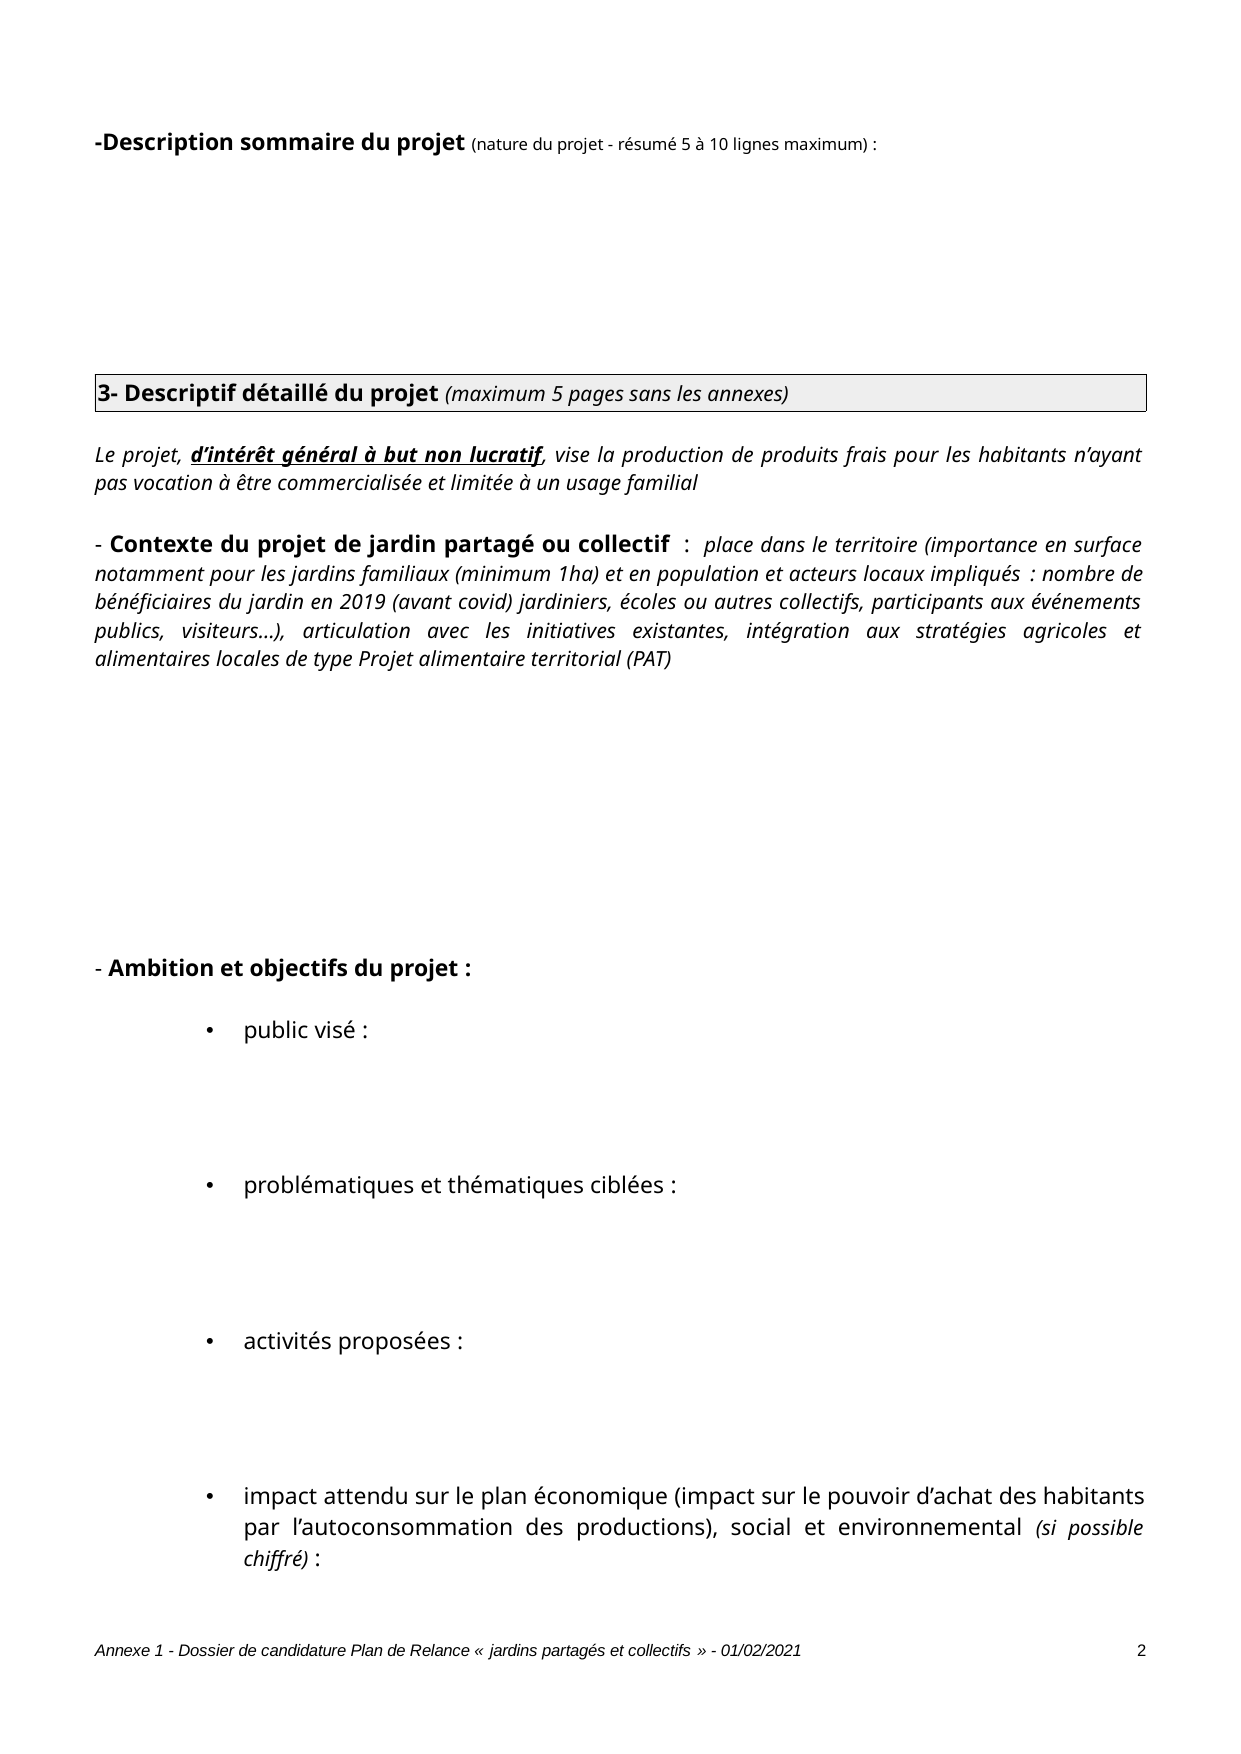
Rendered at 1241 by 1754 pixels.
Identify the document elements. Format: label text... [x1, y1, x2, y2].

list public visé : [206, 1014, 1146, 1045]
text - Contexte du projet de jardin partagé ou collectif : place dans le territoire (importance en surface notamment pour les jardins familiaux (minimum 1ha) et en population et acteurs locaux impliqués : nombre de bénéficiaires du jardin en 2019 (avant covid) jardiniers, écoles ou autres collectifs, participants aux événements publics, visiteurs…), articulation avec les initiatives existantes, intégration aux stratégies agricoles et alimentaires locales de type Projet alimentaire territorial (PAT) [94, 528, 1146, 673]
list problématiques et thématiques ciblées : [206, 1169, 1146, 1201]
text 3- Descriptif détaillé du projet (maximum 5 pages sans les annexes) [96, 375, 1146, 411]
list activités proposées : [206, 1325, 1146, 1356]
list impact attendu sur le plan économique (impact sur le pouvoir d’achat des habitants par l’autoconsommation des productions), social et environnemental (si possible chiffré) : [206, 1480, 1146, 1573]
text - Ambition et objectifs du projet : [94, 952, 1146, 983]
text Le projet, d’intérêt général à but non lucratif, vise la production de produits frais pour les habitants n’ayant pas vocation à être commercialisée et limitée à un usage familial [94, 439, 1146, 497]
text -Description sommaire du projet (nature du projet - résumé 5 à 10 lignes maximum) : [94, 126, 1146, 157]
